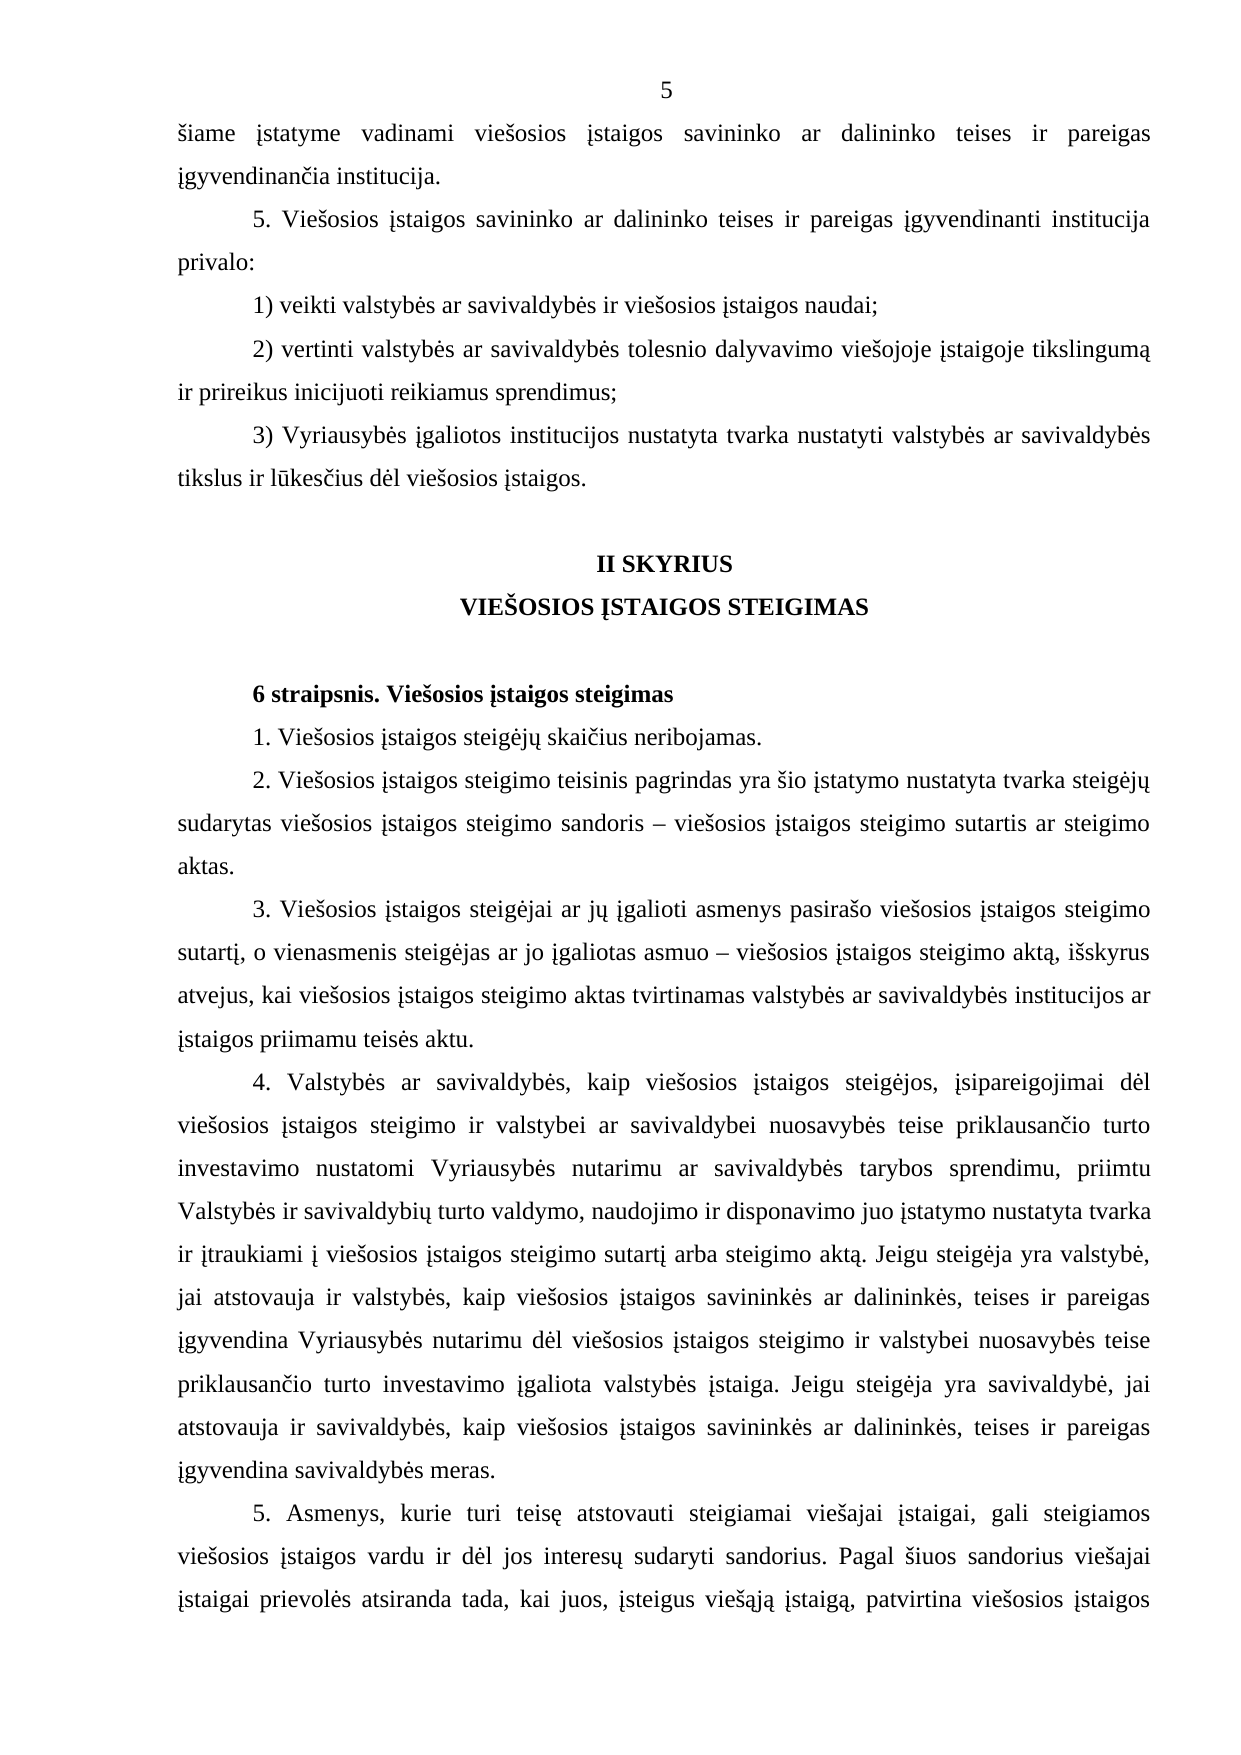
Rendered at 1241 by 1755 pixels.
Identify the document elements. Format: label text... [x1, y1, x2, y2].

text 3. Viešosios įstaigos steigėjai ar jų įgalioti asmenys pasirašo viešosios įstaigos steigimo sutartį, o vienasmenis steigėjas ar jo įgaliotas asmuo – viešosios įstaigos steigimo aktą, išskyrus atvejus, kai viešosios įstaigos steigimo aktas tvirtinamas valstybės ar savivaldybės institucijos ar įstaigos priimamu teisės aktu. [177, 894, 1152, 1052]
text šiame įstatyme vadinami viešosios įstaigos savininko ar dalininko teises ir pareigas įgyvendinančia institucija. [177, 118, 1152, 190]
text 5. Asmenys, kurie turi teisę atstovauti steigiamai viešajai įstaigai, gali steigiamos viešosios įstaigos vardu ir dėl jos interesų sudaryti sandorius. Pagal šiuos sandorius viešajai įstaigai prievolės atsiranda tada, kai juos, įsteigus viešąją įstaigą, patvirtina viešosios įstaigos [177, 1498, 1152, 1613]
text 3) Vyriausybės įgaliotos institucijos nustatyta tvarka nustatyti valstybės ar savivaldybės tikslus ir lūkesčius dėl viešosios įstaigos. [177, 420, 1152, 492]
text 1) veikti valstybės ar savivaldybės ir viešosios įstaigos naudai; [177, 291, 1152, 319]
text 5. Viešosios įstaigos savininko ar dalininko teises ir pareigas įgyvendinanti institucija privalo: [177, 204, 1152, 276]
text VIEŠOSIOS ĮSTAIGOS STEIGIMAS [177, 592, 1152, 621]
text 2) vertinti valstybės ar savivaldybės tolesnio dalyvavimo viešojoje įstaigoje tikslingumą ir prireikus inicijuoti reikiamus sprendimus; [177, 334, 1152, 406]
text 1. Viešosios įstaigos steigėjų skaičius neribojamas. [177, 722, 1152, 751]
text 2. Viešosios įstaigos steigimo teisinis pagrindas yra šio įstatymo nustatyta tvarka steigėjų sudarytas viešosios įstaigos steigimo sandoris – viešosios įstaigos steigimo sutartis ar steigimo aktas. [177, 765, 1152, 880]
text 6 straipsnis. Viešosios įstaigos steigimas [177, 679, 1152, 707]
text II SKYRIUS [177, 549, 1152, 578]
text 4. Valstybės ar savivaldybės, kaip viešosios įstaigos steigėjos, įsipareigojimai dėl viešosios įstaigos steigimo ir valstybei ar savivaldybei nuosavybės teise priklausančio turto investavimo nustatomi Vyriausybės nutarimu ar savivaldybės tarybos sprendimu, priimtu Valstybės ir savivaldybių turto valdymo, naudojimo ir disponavimo juo įstatymo nustatyta tvarka ir įtraukiami į viešosios įstaigos steigimo sutartį arba steigimo aktą. Jeigu steigėja yra valstybė, jai atstovauja ir valstybės, kaip viešosios įstaigos savininkės ar dalininkės, teises ir pareigas įgyvendina Vyriausybės nutarimu dėl viešosios įstaigos steigimo ir valstybei nuosavybės teise priklausančio turto investavimo įgaliota valstybės įstaiga. Jeigu steigėja yra savivaldybė, jai atstovauja ir savivaldybės, kaip viešosios įstaigos savininkės ar dalininkės, teises ir pareigas įgyvendina savivaldybės meras. [177, 1067, 1152, 1484]
